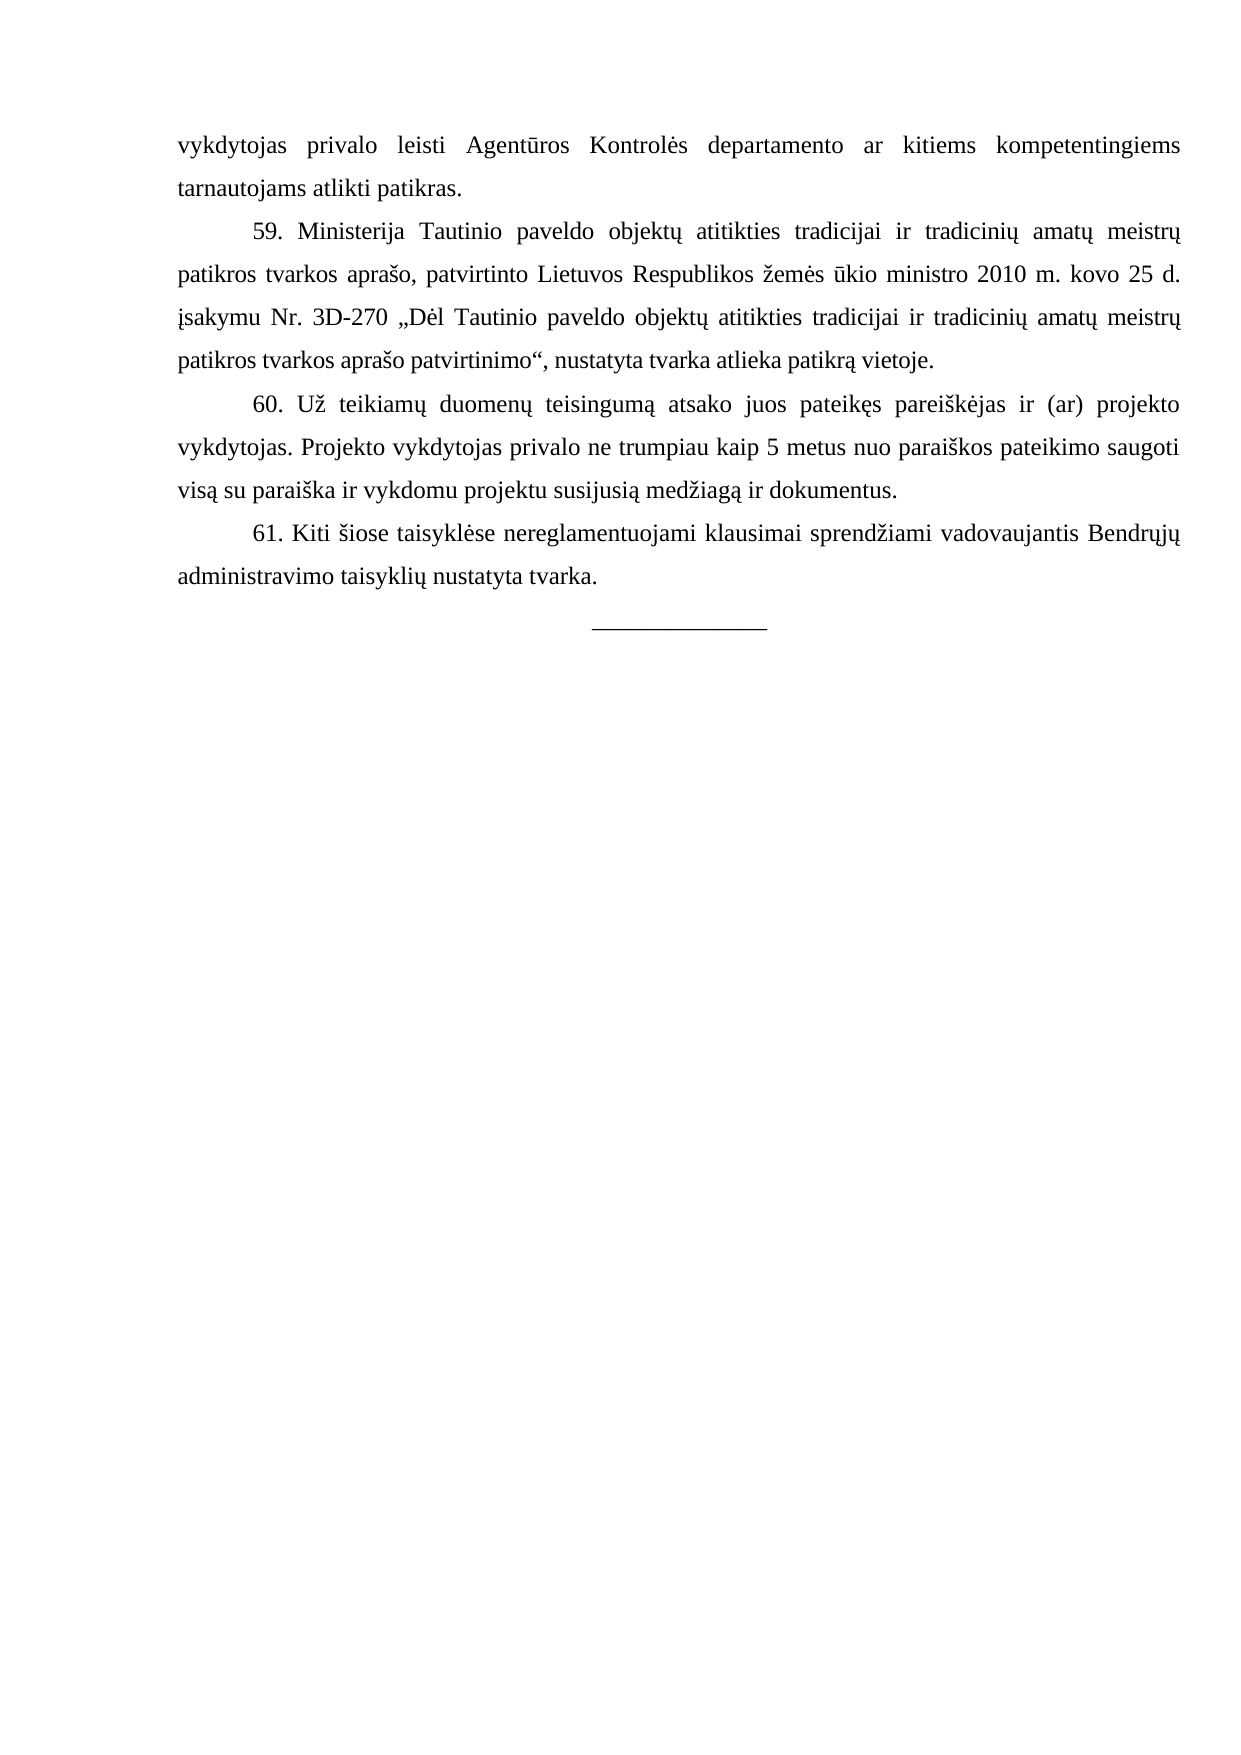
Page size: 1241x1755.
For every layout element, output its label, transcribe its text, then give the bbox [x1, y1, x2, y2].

text 60. Už teikiamų duomenų teisingumą atsako juos pateikęs pareiškėjas ir (ar) projekto vykdytojas. Projekto vykdytojas privalo ne trumpiau kaip 5 metus nuo paraiškos pateikimo saugoti visą su paraiška ir vykdomu projektu susijusią medžiagą ir dokumentus. [177, 389, 1181, 504]
text 61. Kiti šiose taisyklėse nereglamentuojami klausimai sprendžiami vadovaujantis Bendrųjų administravimo taisyklių nustatyta tvarka. [177, 518, 1181, 590]
text vykdytojas privalo leisti Agentūros Kontrolės departamento ar kitiems kompetentingiems tarnautojams atlikti patikras. [177, 130, 1181, 202]
text 59. Ministerija Tautinio paveldo objektų atitikties tradicijai ir tradicinių amatų meistrų patikros tvarkos aprašo, patvirtinto Lietuvos Respublikos žemės ūkio ministro 2010 m. kovo 25 d. įsakymu Nr. 3D-270 „Dėl Tautinio paveldo objektų atitikties tradicijai ir tradicinių amatų meistrų patikros tvarkos aprašo patvirtinimo“, nustatyta tvarka atlieka patikrą vietoje. [177, 216, 1181, 374]
text ______________ [177, 604, 1181, 633]
